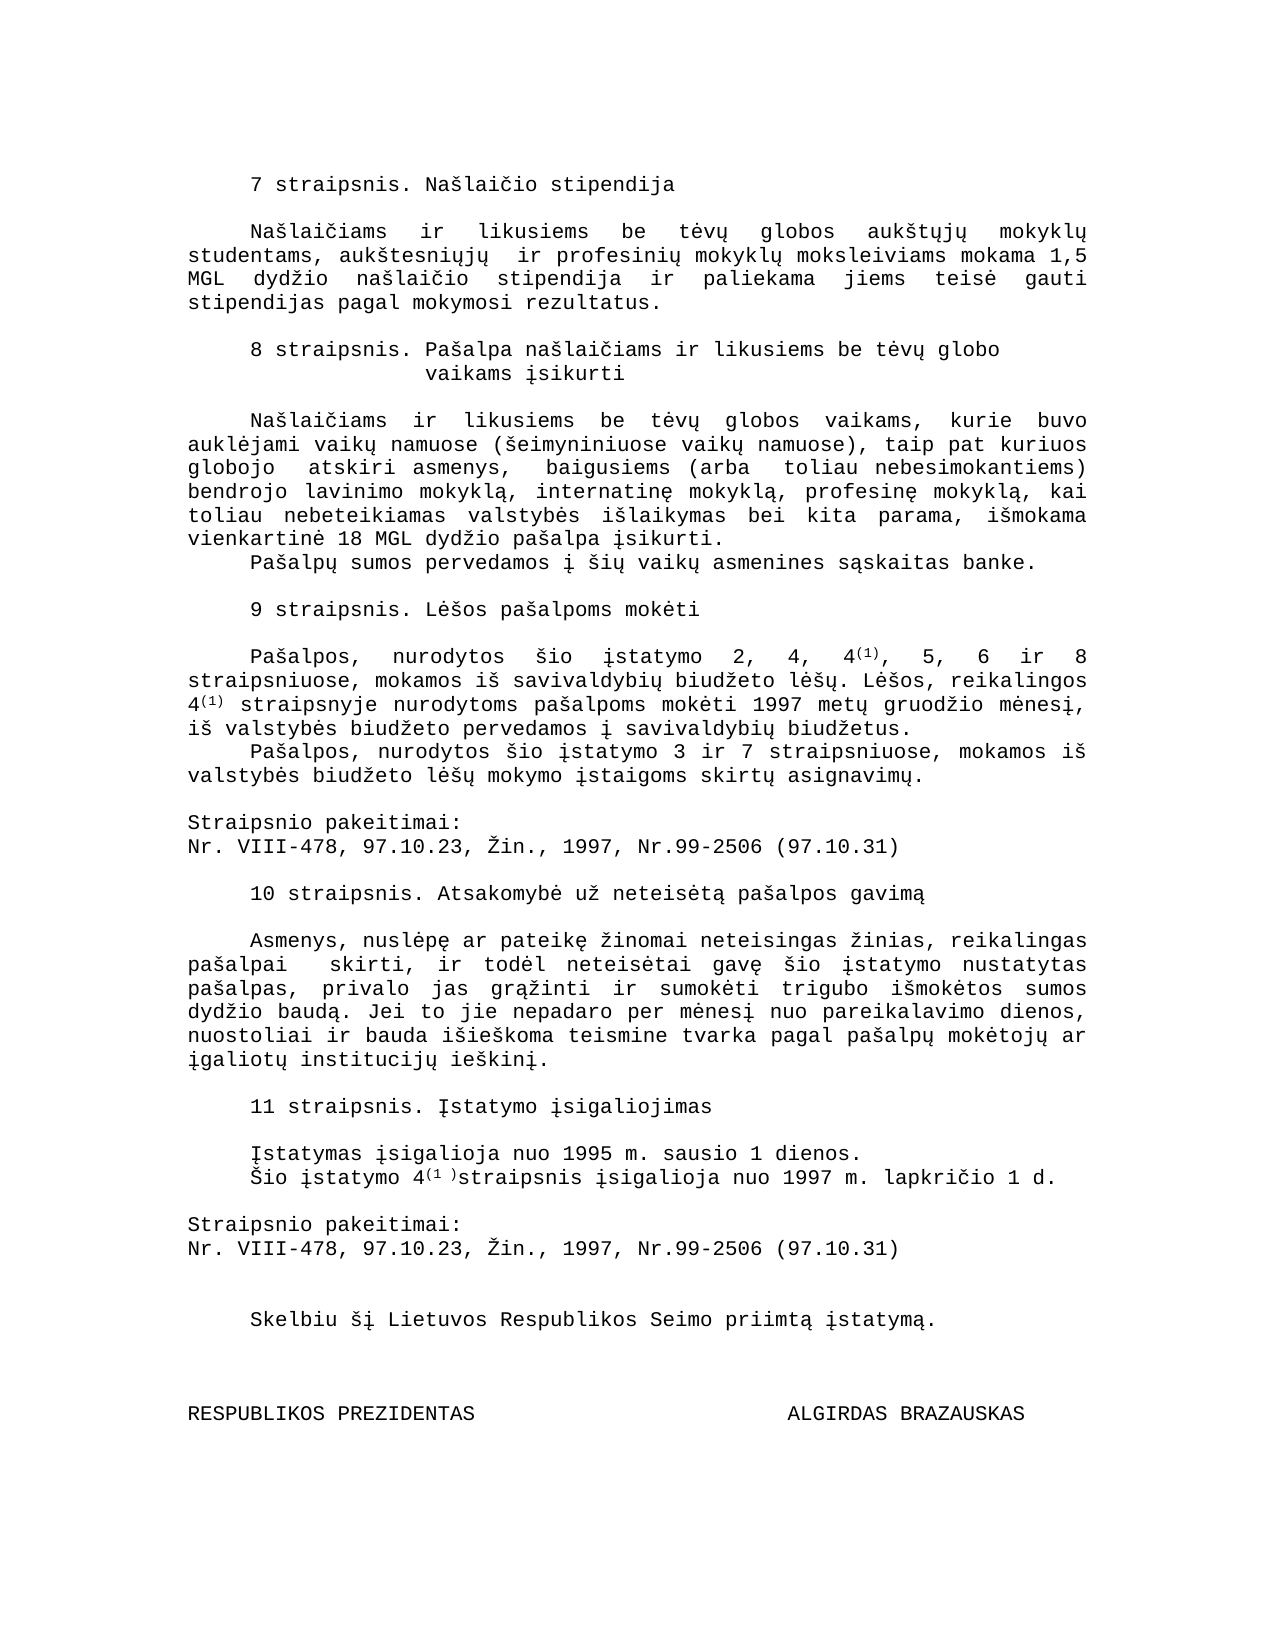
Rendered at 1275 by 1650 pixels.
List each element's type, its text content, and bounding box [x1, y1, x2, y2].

text Našlaičiams ir likusiems be tėvų globos vaikams, kurie buvo auklėjami vaikų namuose (šeimyniniuose vaikų namuose), taip pat kuriuos globojo atskiri asmenys, baigusiems (arba toliau nebesimokantiems) bendrojo lavinimo mokyklą, internatinę mokyklą, profesinę mokyklą, kai toliau nebeteikiamas valstybės išlaikymas bei kita parama, išmokama vienkartinė 18 MGL dydžio pašalpa įsikurti. [187, 410, 1087, 552]
text Nr. VIII-478, 97.10.23, Žin., 1997, Nr.99-2506 (97.10.31) [187, 1238, 1087, 1261]
text Įstatymas įsigalioja nuo 1995 m. sausio 1 dienos. [187, 1143, 1087, 1167]
text Asmenys, nuslėpę ar pateikę žinomai neteisingas žinias, reikalingas pašalpai skirti, ir todėl neteisėtai gavę šio įstatymo nustatytas pašalpas, privalo jas grąžinti ir sumokėti trigubo išmokėtos sumos dydžio baudą. Jei to jie nepadaro per mėnesį nuo pareikalavimo dienos, nuostoliai ir bauda išieškoma teismine tvarka pagal pašalpų mokėtojų ar įgaliotų institucijų ieškinį. [187, 930, 1087, 1072]
text Pašalpos, nurodytos šio įstatymo 2, 4, 4(1), 5, 6 ir 8 straipsniuose, mokamos iš savivaldybių biudžeto lėšų. Lėšos, reikalingos 4(1) straipsnyje nurodytoms pašalpoms mokėti 1997 metų gruodžio mėnesį, iš valstybės biudžeto pervedamos į savivaldybių biudžetus. [187, 647, 1087, 741]
text 11 straipsnis. Įstatymo įsigaliojimas [187, 1096, 1087, 1119]
text 10 straipsnis. Atsakomybė už neteisėtą pašalpos gavimą [187, 883, 1087, 907]
text Straipsnio pakeitimai: [187, 1214, 1087, 1238]
text Pašalpos, nurodytos šio įstatymo 3 ir 7 straipsniuose, mokamos iš valstybės biudžeto lėšų mokymo įstaigoms skirtų asignavimų. [187, 741, 1087, 788]
text vaikams įsikurti [187, 363, 1087, 386]
text Šio įstatymo 4(1 )straipsnis įsigalioja nuo 1997 m. lapkričio 1 d. [187, 1167, 1087, 1190]
text 8 straipsnis. Pašalpa našlaičiams ir likusiems be tėvų globo [187, 339, 1087, 363]
text Pašalpų sumos pervedamos į šių vaikų asmenines sąskaitas banke. [187, 552, 1087, 576]
text RESPUBLIKOS PREZIDENTAS ALGIRDAS BRAZAUSKAS [187, 1403, 1087, 1427]
text 9 straipsnis. Lėšos pašalpoms mokėti [187, 599, 1087, 623]
text Straipsnio pakeitimai: [187, 812, 1087, 836]
text Nr. VIII-478, 97.10.23, Žin., 1997, Nr.99-2506 (97.10.31) [187, 836, 1087, 859]
text 7 straipsnis. Našlaičio stipendija [187, 174, 1087, 197]
text Skelbiu šį Lietuvos Respublikos Seimo priimtą įstatymą. [187, 1309, 1087, 1332]
text Našlaičiams ir likusiems be tėvų globos aukštųjų mokyklų studentams, aukštesniųjų ir profesinių mokyklų moksleiviams mokama 1,5 MGL dydžio našlaičio stipendija ir paliekama jiems teisė gauti stipendijas pagal mokymosi rezultatus. [187, 221, 1087, 316]
